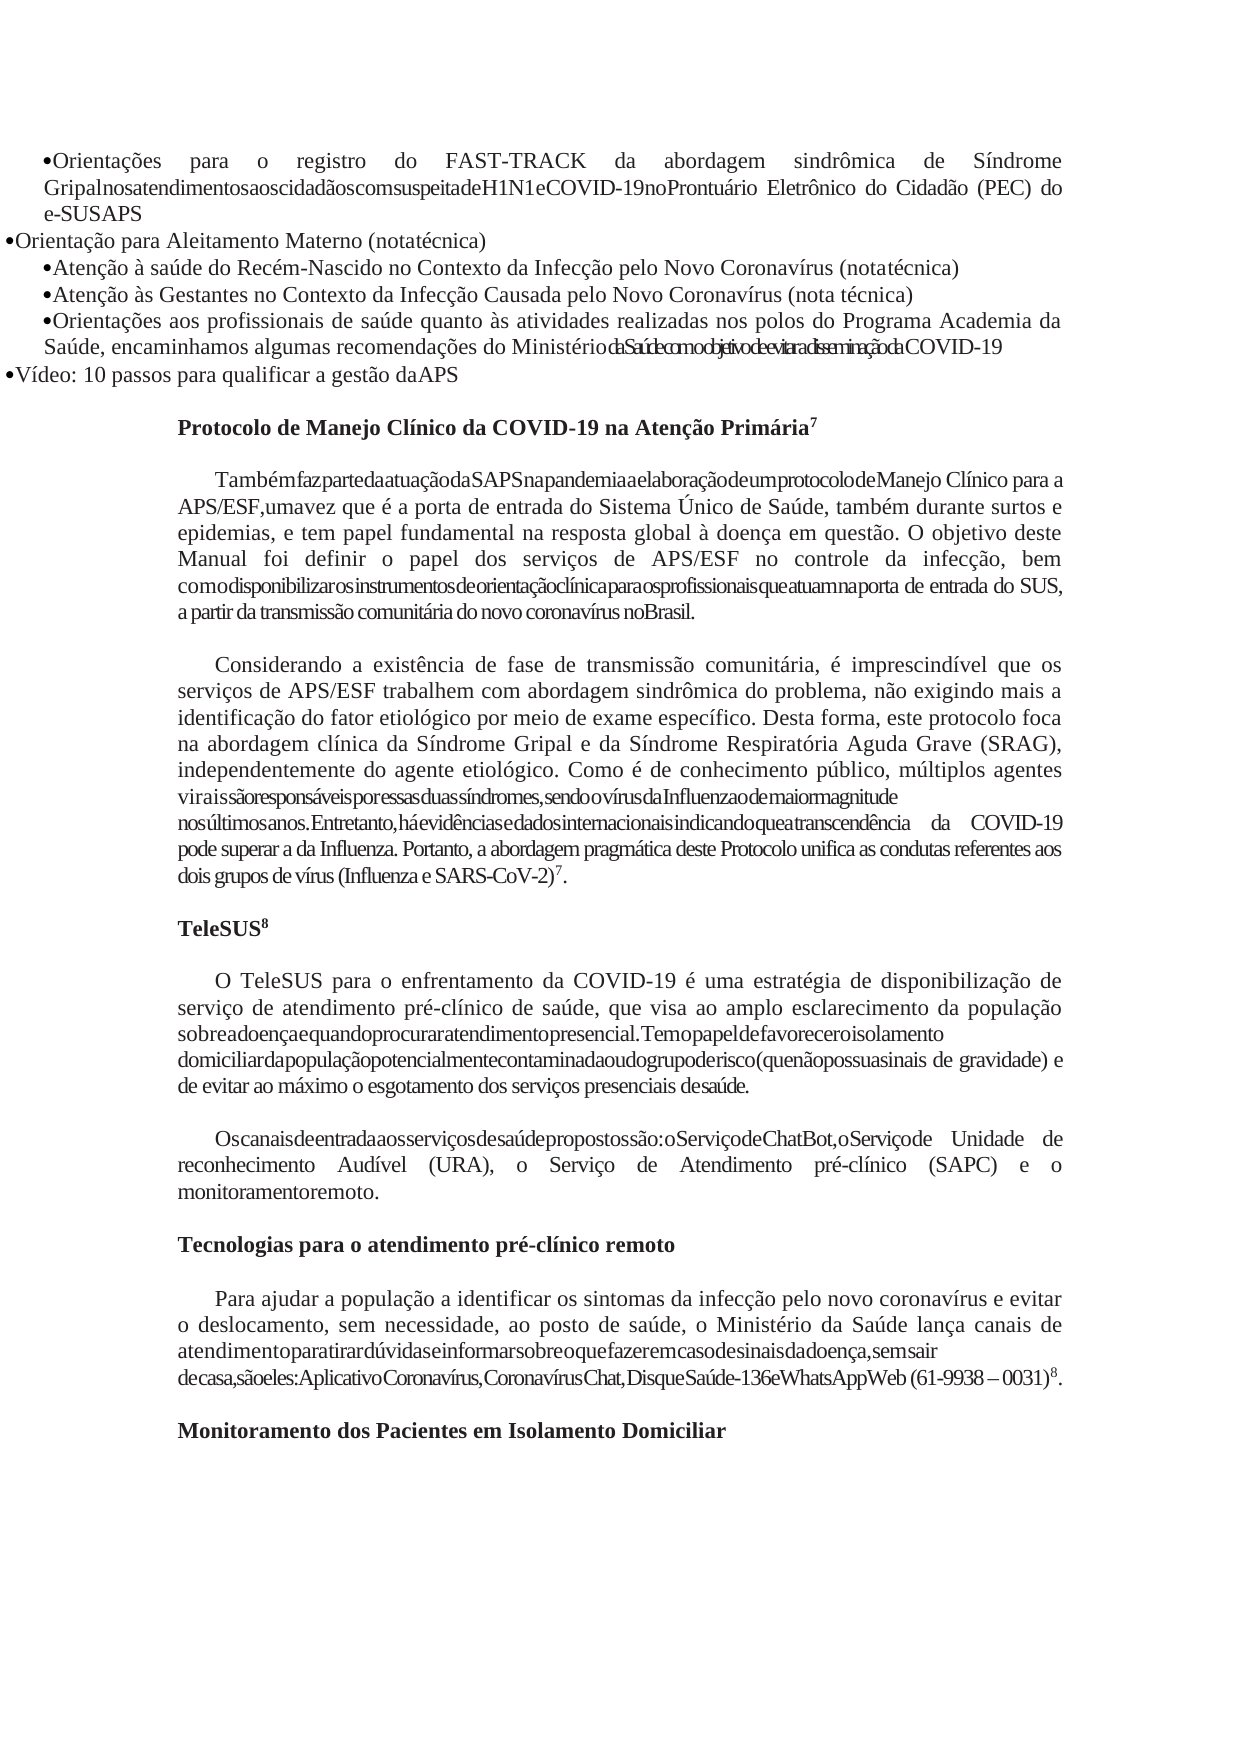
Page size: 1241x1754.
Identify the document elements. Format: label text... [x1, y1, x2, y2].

list Orientação para Aleitamento Materno (notatécnica) [6, 226, 1196, 254]
list Orientações para o registro do FAST-TRACK da abordagem sindrômica de Síndrome GripalnosatendimentosaoscidadãoscomsuspeitadeH1N1eCOVID-19noProntuário Eletrônico do Cidadão (PEC) do e-SUSAPS [44, 147, 1063, 226]
subtitle Monitoramento dos Pacientes em Isolamento Domiciliar [177, 1417, 1196, 1443]
list Vídeo: 10 passos para qualificar a gestão daAPS [6, 360, 1196, 388]
subtitle Protocolo de Manejo Clínico da COVID-19 na Atenção Primária7 [177, 414, 1196, 441]
list Atenção à saúde do Recém-Nascido no Contexto da Infecção pelo Novo Coronavírus (notatécnica) [44, 254, 1063, 281]
subtitle Tecnologias para o atendimento pré-clínico remoto [177, 1231, 1196, 1257]
text O TeleSUS para o enfrentamento da COVID-19 é uma estratégia de disponibilização de serviço de atendimento pré-clínico de saúde, que visa ao amplo esclarecimento da população sobreadoençaequandoprocuraratendimentopresencial.Temopapeldefavoreceroisolamento domiciliardapopulaçãopotencialmentecontaminadaoudogrupoderisco(quenãopossuasinais de gravidade) e de evitar ao máximo o esgotamento dos serviços presenciais desaúde. [177, 967, 1063, 1099]
text Considerando a existência de fase de transmissão comunitária, é imprescindível que os serviços de APS/ESF trabalhem com abordagem sindrômica do problema, não exigindo mais a identificação do fator etiológico por meio de exame específico. Desta forma, este protocolo foca na abordagem clínica da Síndrome Gripal e da Síndrome Respiratória Aguda Grave (SRAG), independentemente do agente etiológico. Como é de conhecimento público, múltiplos agentes viraissãoresponsáveisporessasduassíndromes,sendoovírusdaInfluenzaodemaiormagnitude nosúltimosanos.Entretanto,háevidênciasedadosinternacionaisindicandoqueatranscendência da COVID-19 pode superar a da Influenza. Portanto, a abordagem pragmática deste Protocolo unifica as condutas referentes aos dois grupos de vírus (Influenza e SARS-CoV-2)7. [177, 651, 1063, 888]
text Oscanaisdeentradaaosserviçosdesaúdepropostossão:oServiçodeChatBot,oServiçode Unidade de reconhecimento Audível (URA), o Serviço de Atendimento pré-clínico (SAPC) e o monitoramentoremoto. [177, 1125, 1063, 1204]
subtitle TeleSUS8 [177, 915, 1196, 941]
text TambémfazpartedaatuaçãodaSAPSnapandemiaaelaboraçãodeumprotocolodeManejo Clínico para a APS/ESF,umavez que é a porta de entrada do Sistema Único de Saúde, também durante surtos e epidemias, e tem papel fundamental na resposta global à doença em questão. O objetivo deste Manual foi definir o papel dos serviços de APS/ESF no controle da infecção, bem comodisponibilizarosinstrumentosdeorientaçãoclínicaparaosprofissionaisqueatuamnaporta de entrada do SUS, a partir da transmissão comunitária do novo coronavírus noBrasil. [177, 466, 1063, 624]
list Atenção às Gestantes no Contexto da Infecção Causada pelo Novo Coronavírus (nota técnica) [44, 281, 1063, 307]
text Para ajudar a população a identificar os sintomas da infecção pelo novo coronavírus e evitar o deslocamento, sem necessidade, ao posto de saúde, o Ministério da Saúde lança canais de atendimentoparatirardúvidaseinformarsobreoquefazeremcasodesinaisdadoença,semsair decasa,sãoeles:AplicativoCoronavírus,CoronavírusChat,DisqueSaúde-136eWhatsAppWeb (61-9938 – 0031)8. [177, 1285, 1064, 1390]
list Orientações aos profissionais de saúde quanto às atividades realizadas nos polos do Programa Academia da Saúde, encaminhamos algumas recomendações do Ministérioda Saúde com o objetivo de evitar a disseminação daCOVID-19 [44, 307, 1063, 360]
